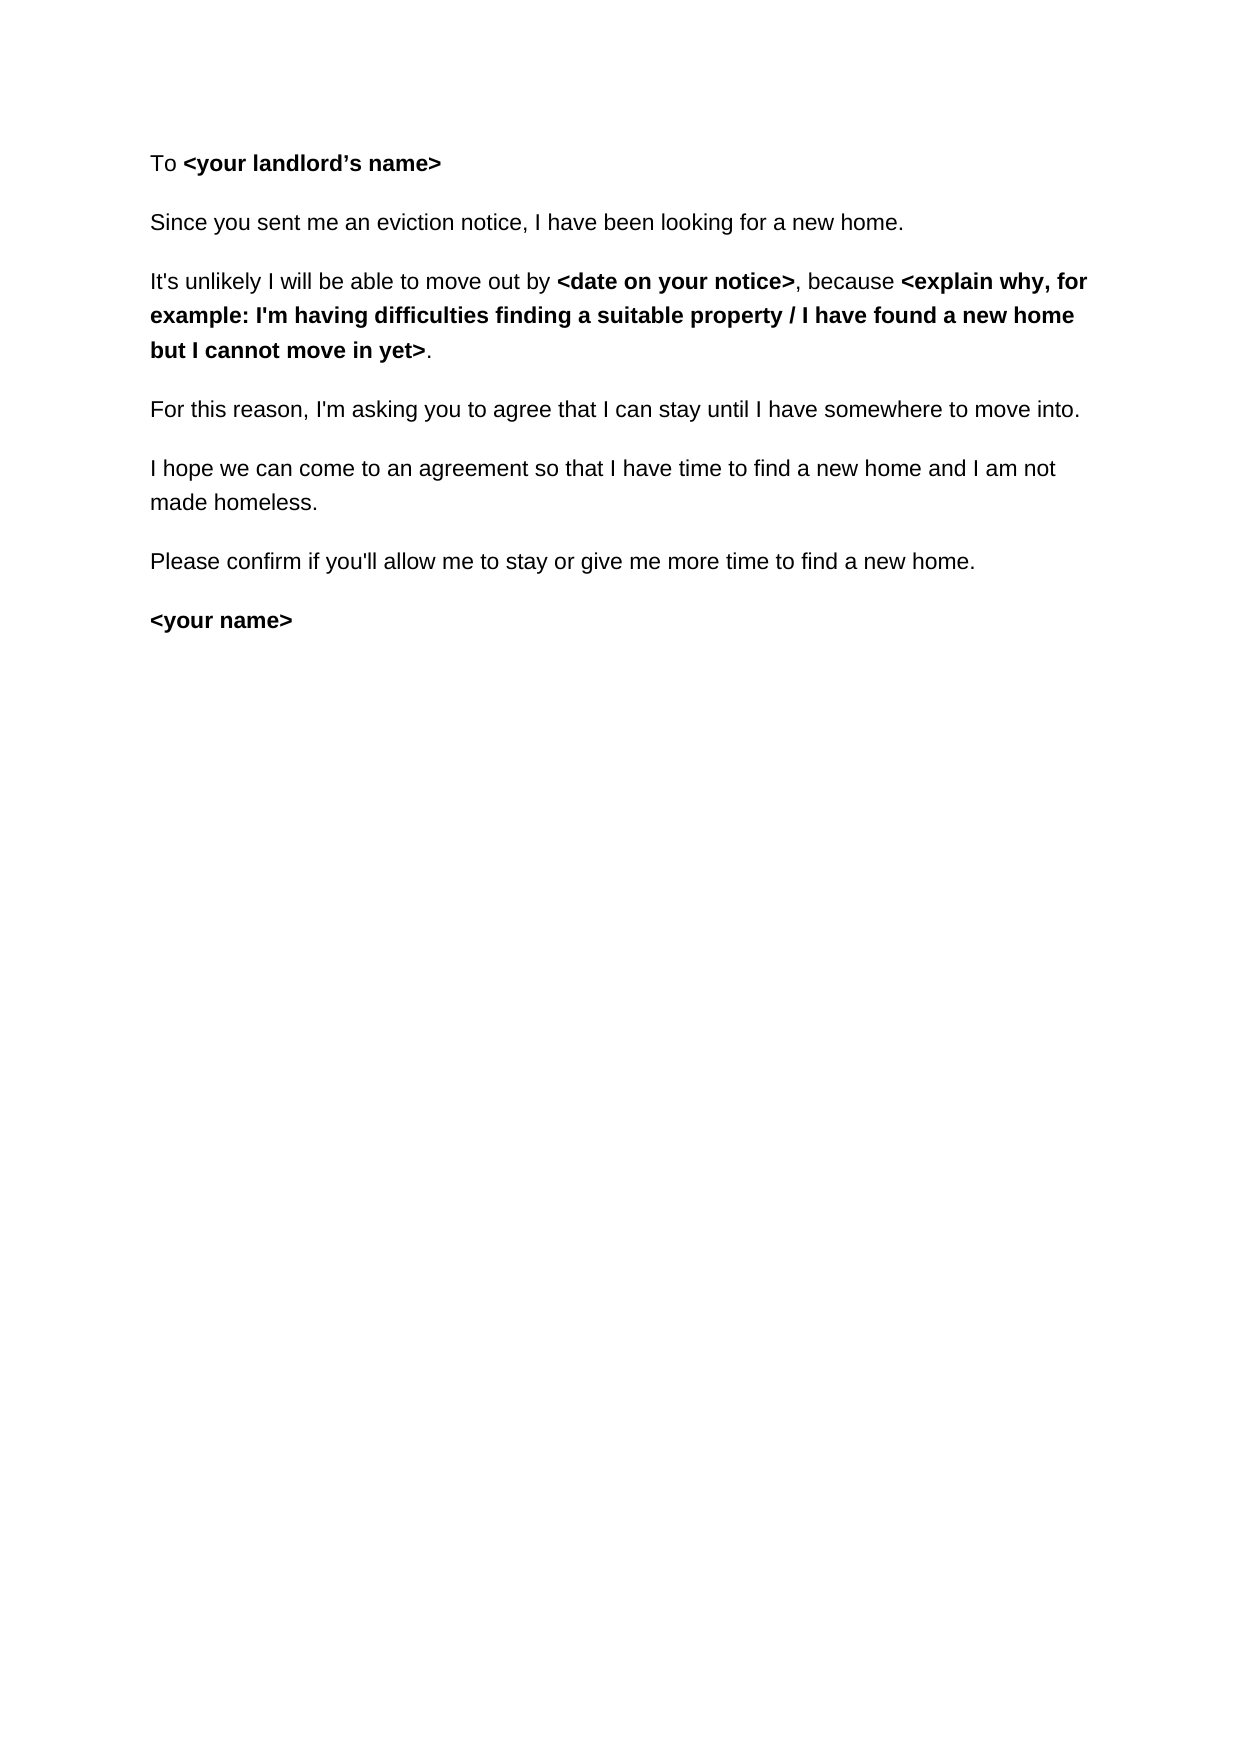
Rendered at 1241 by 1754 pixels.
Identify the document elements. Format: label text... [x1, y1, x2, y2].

text Since you sent me an eviction notice, I have been looking for a new home. [150, 209, 1090, 236]
text To <your landlord’s name> [150, 150, 1090, 176]
text It's unlikely I will be able to move out by <date on your notice>, because <explain why, for example: I'm having difficulties finding a suitable property / I have found a new home but I cannot move in yet>. [150, 268, 1090, 363]
text <your name> [150, 607, 1090, 634]
text For this reason, I'm asking you to agree that I can stay until I have somewhere to move into. [150, 396, 1090, 422]
text I hope we can come to an agreement so that I have time to find a new home and I am not made homeless. [150, 455, 1090, 516]
text Please confirm if you'll allow me to stay or give me more time to find a new home. [150, 548, 1090, 575]
